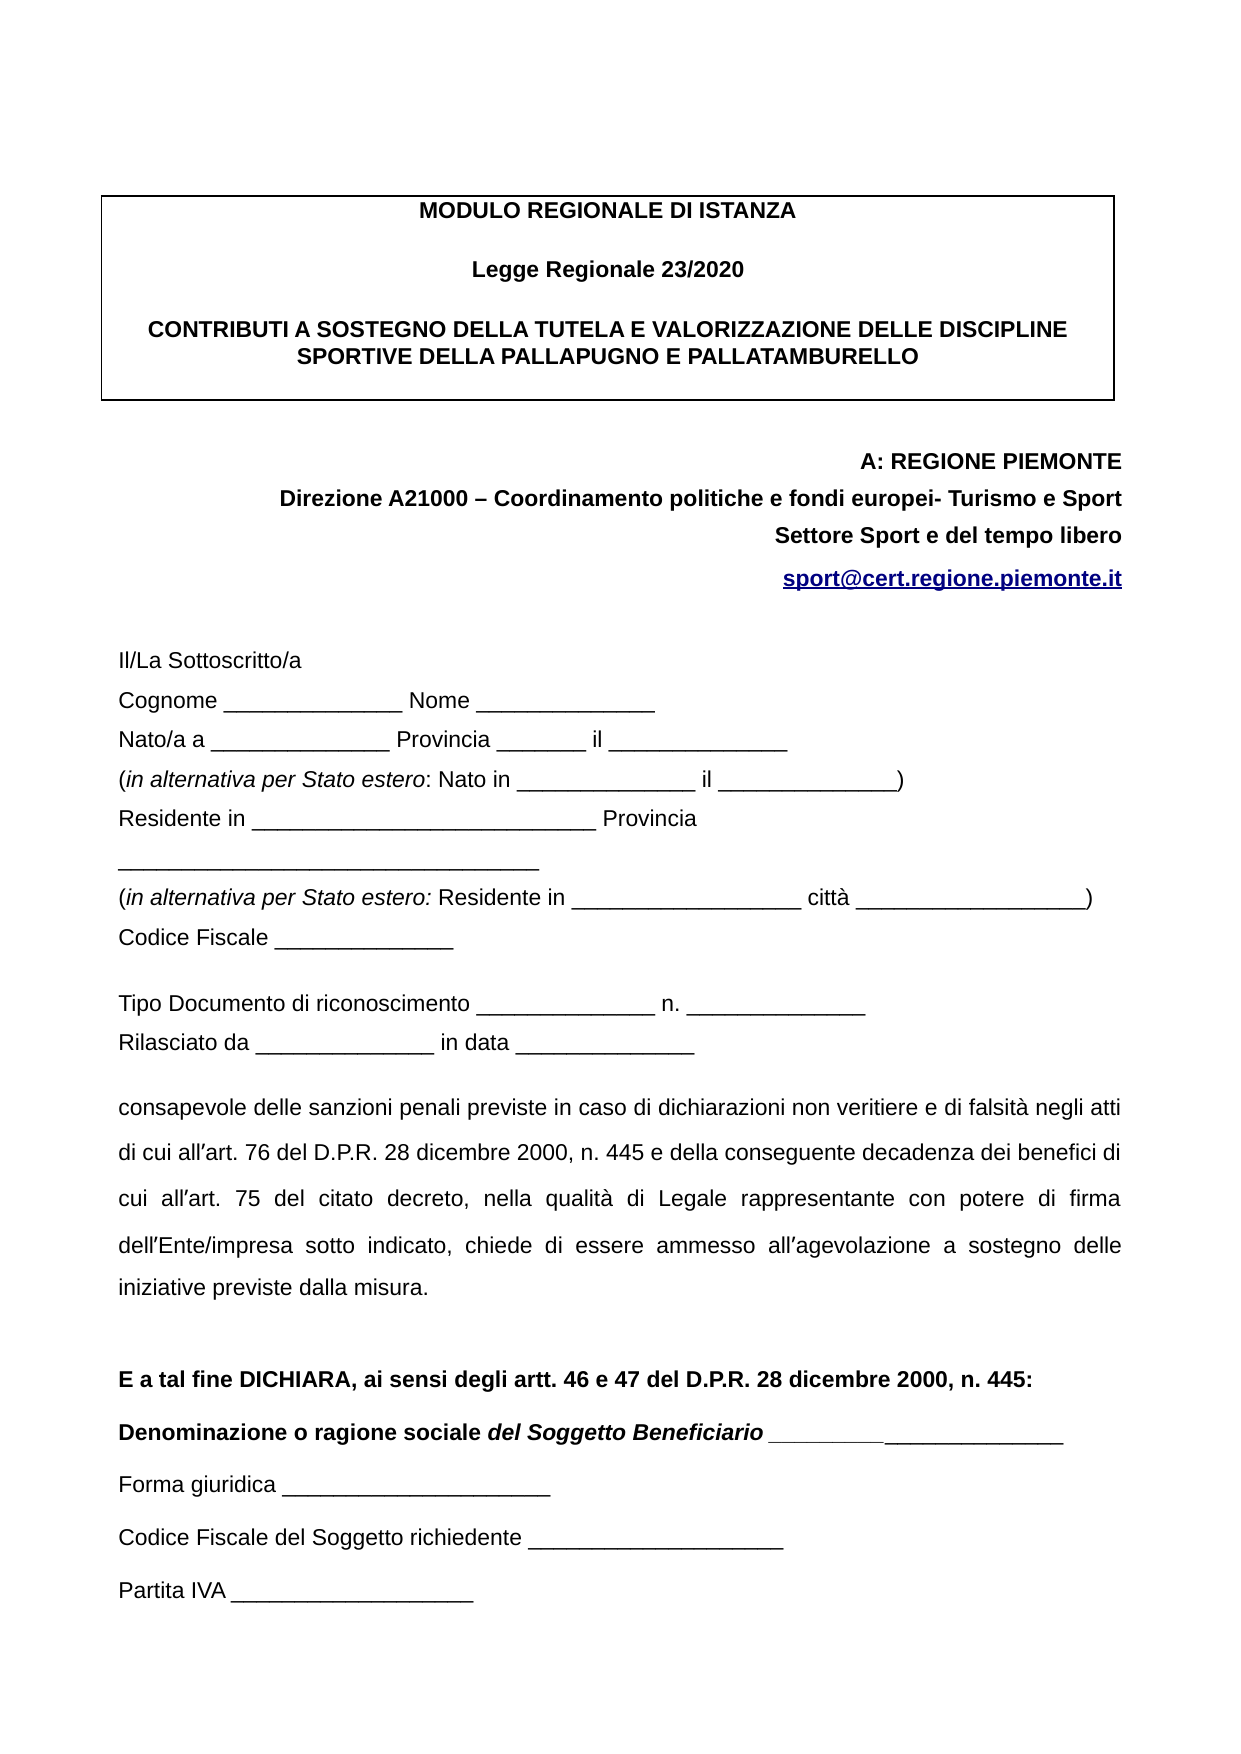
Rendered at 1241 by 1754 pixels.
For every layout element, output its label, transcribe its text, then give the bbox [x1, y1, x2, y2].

text Direzione A21000 – Coordinamento politiche e fondi europei- Turismo e Sport [118, 485, 1122, 511]
text Codice Fiscale ______________ [118, 924, 1122, 950]
text E a tal fine DICHIARA, ai sensi degli artt. 46 e 47 del D.P.R. 28 dicembre 2000, n. 445: [118, 1366, 1122, 1392]
text (in alternativa per Stato estero: Residente in __________________ città __________________) [118, 884, 1122, 911]
text Denominazione o ragione sociale del Soggetto Beneficiario _______________________ [118, 1418, 1122, 1445]
text sport@cert.regione.piemonte.it [118, 564, 1122, 591]
text Residente in ___________________________ Provincia _________________________________ [118, 805, 1122, 871]
text Forma giuridica _____________________ [118, 1471, 1122, 1497]
text Il/La Sottoscritto/a [118, 647, 1122, 674]
text Cognome ______________ Nome ______________ [118, 687, 1122, 713]
text Codice Fiscale del Soggetto richiedente ____________________ [118, 1524, 1122, 1550]
text Nato/a a ______________ Provincia _______ il ______________ [118, 726, 1122, 753]
table_header MODULO REGIONALE DI ISTANZA Legge Regionale 23/2020 CONTRIBUTI A SOSTEGNO DELLA TUTELA E VALORIZZAZIONE DELLE DISCIPLINE SPORTIVE DELLA PALLAPUGNO E PALLATAMBURELLO [102, 197, 1113, 399]
text consapevole delle sanzioni penali previste in caso di dichiarazioni non veritiere e di falsità negli atti di cui all’art. 76 del D.P.R. 28 dicembre 2000, n. 445 e della conseguente decadenza dei benefici di cui all’art. 75 del citato decreto, nella qualità di Legale rappresentante con potere di firma dell’Ente/impresa sotto indicato, chiede di essere ammesso all’agevolazione a sostegno delle iniziative previste dalla misura. [118, 1093, 1122, 1300]
text Settore Sport e del tempo libero [118, 522, 1122, 548]
text Tipo Documento di riconoscimento ______________ n. ______________ [118, 990, 1122, 1016]
text Rilasciato da ______________ in data ______________ [118, 1029, 1122, 1056]
text A: REGIONE PIEMONTE [118, 448, 1122, 474]
text Partita IVA ___________________ [118, 1577, 1122, 1603]
text (in alternativa per Stato estero: Nato in ______________ il ______________) [118, 766, 1122, 792]
